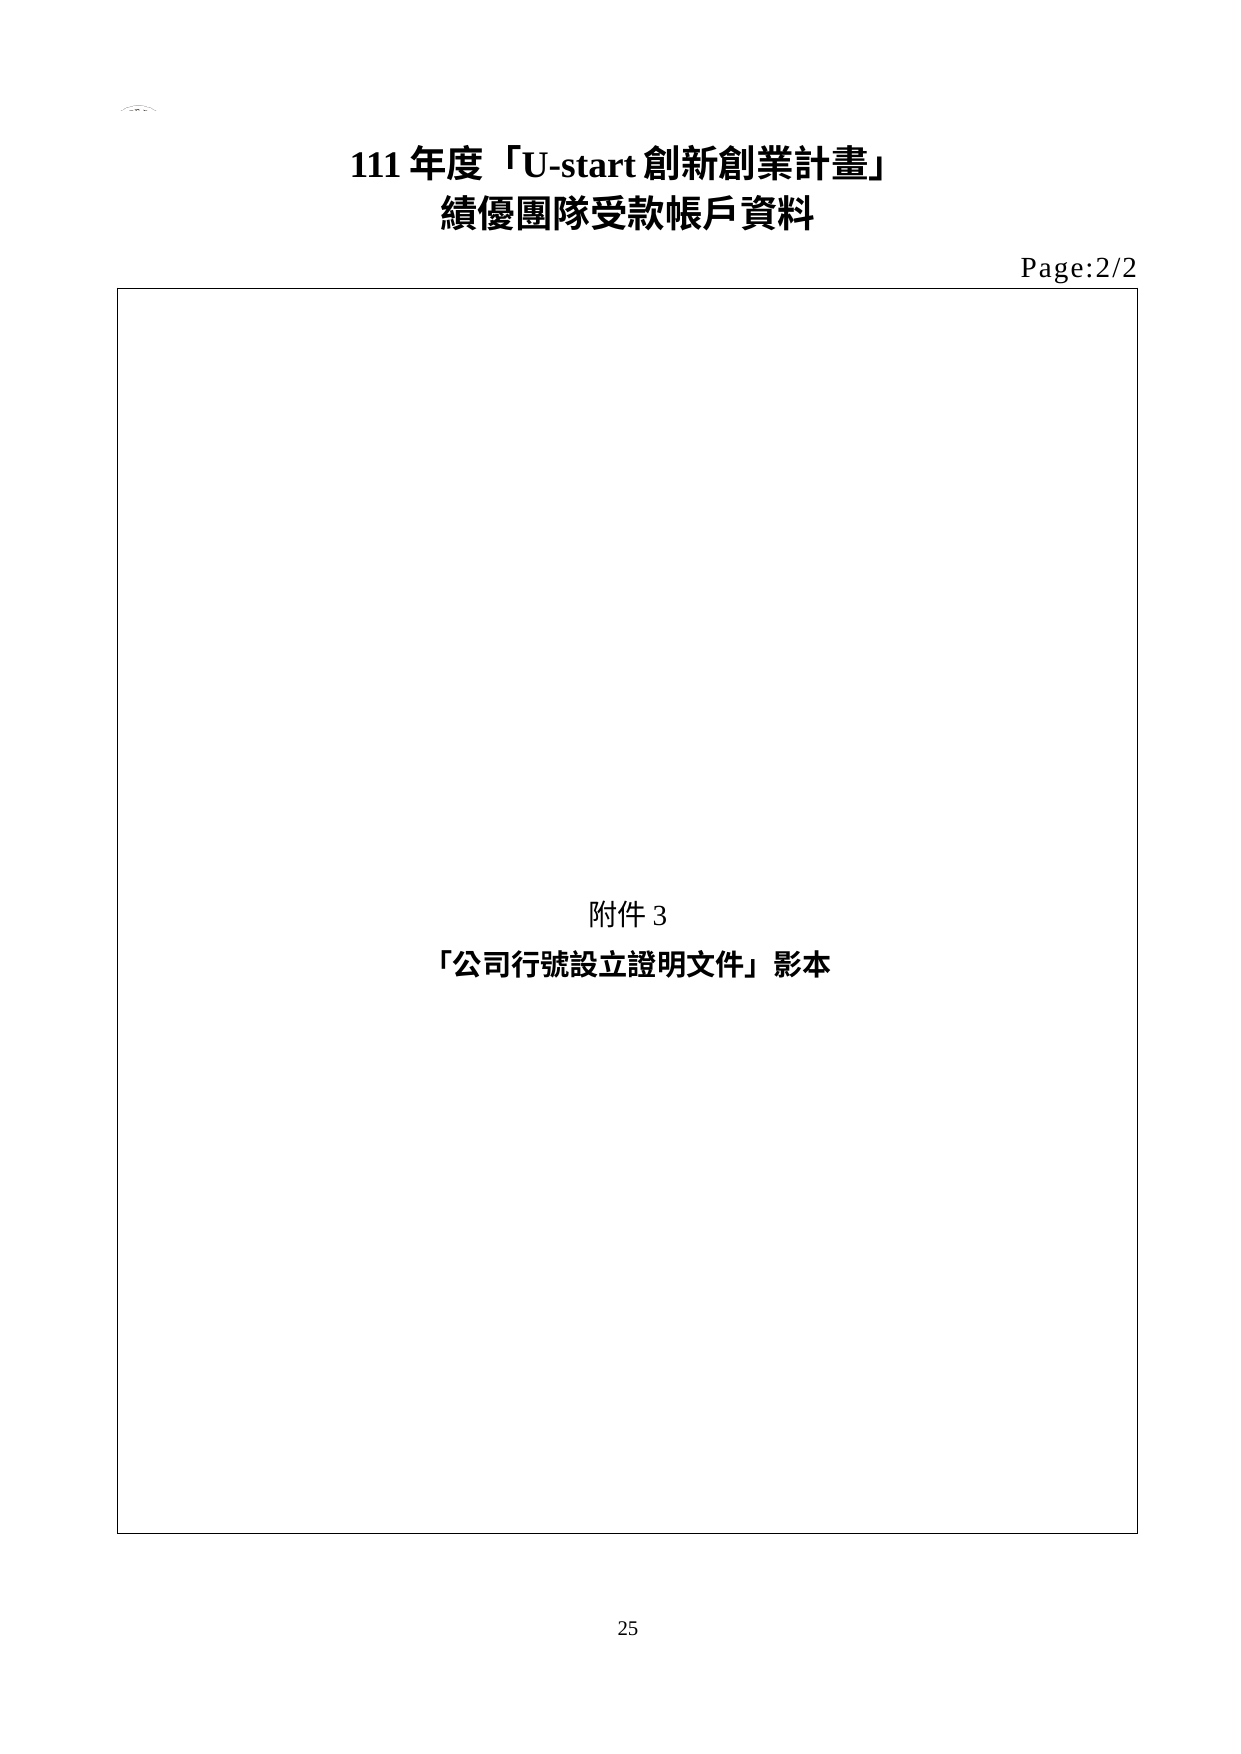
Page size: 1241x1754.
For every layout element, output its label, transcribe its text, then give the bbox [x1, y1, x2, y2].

table_header 附件3 「公司行號設立證明文件」影本 [118, 289, 1137, 1533]
text 績優團隊受款帳戶資料 [118, 188, 1137, 238]
text Page:2/2 [118, 238, 1137, 288]
text 111年度「U-start創新創業計畫」 [118, 138, 1137, 188]
